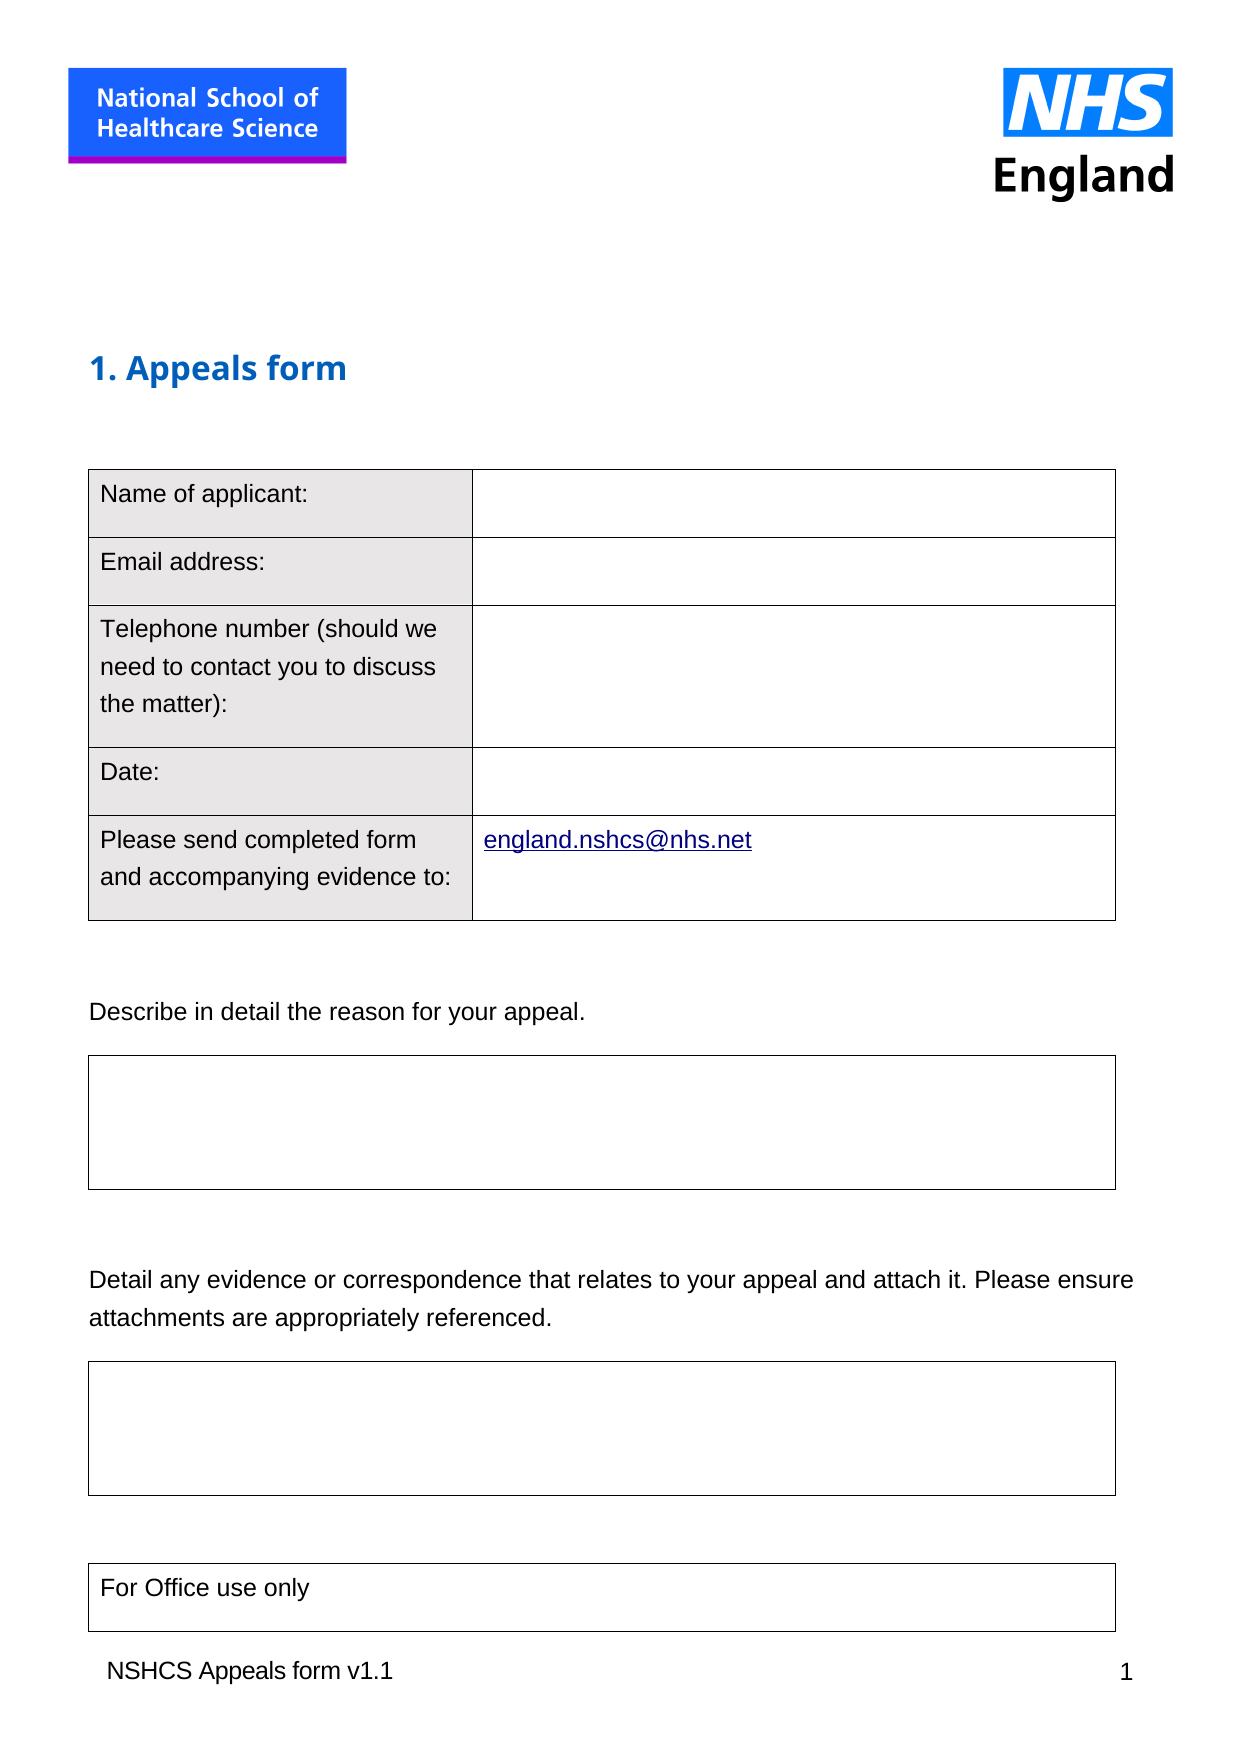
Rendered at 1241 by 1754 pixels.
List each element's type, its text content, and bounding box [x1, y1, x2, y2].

subtitle Appeals form [89, 344, 1152, 390]
table_cell Date: [89, 748, 472, 815]
table_header [89, 1056, 1115, 1189]
table_header For Office use only [89, 1564, 1115, 1631]
table_cell [473, 748, 1115, 815]
table_cell [473, 538, 1115, 604]
table_header [473, 470, 1115, 537]
table_cell [473, 606, 1115, 747]
table_header [89, 1362, 1115, 1495]
table_cell england.nshcs@nhs.net [473, 816, 1115, 920]
table_header Name of applicant: [89, 470, 472, 537]
table_cell Telephone number (should we need to contact you to discuss the matter): [89, 606, 472, 747]
table_cell Please send completed form and accompanying evidence to: [89, 816, 472, 920]
text Describe in detail the reason for your appeal. [89, 988, 1152, 1025]
text Detail any evidence or correspondence that relates to your appeal and attach it. Please ensure attachments are appropriately referenced. [89, 1257, 1152, 1332]
table_cell Email address: [89, 538, 472, 604]
